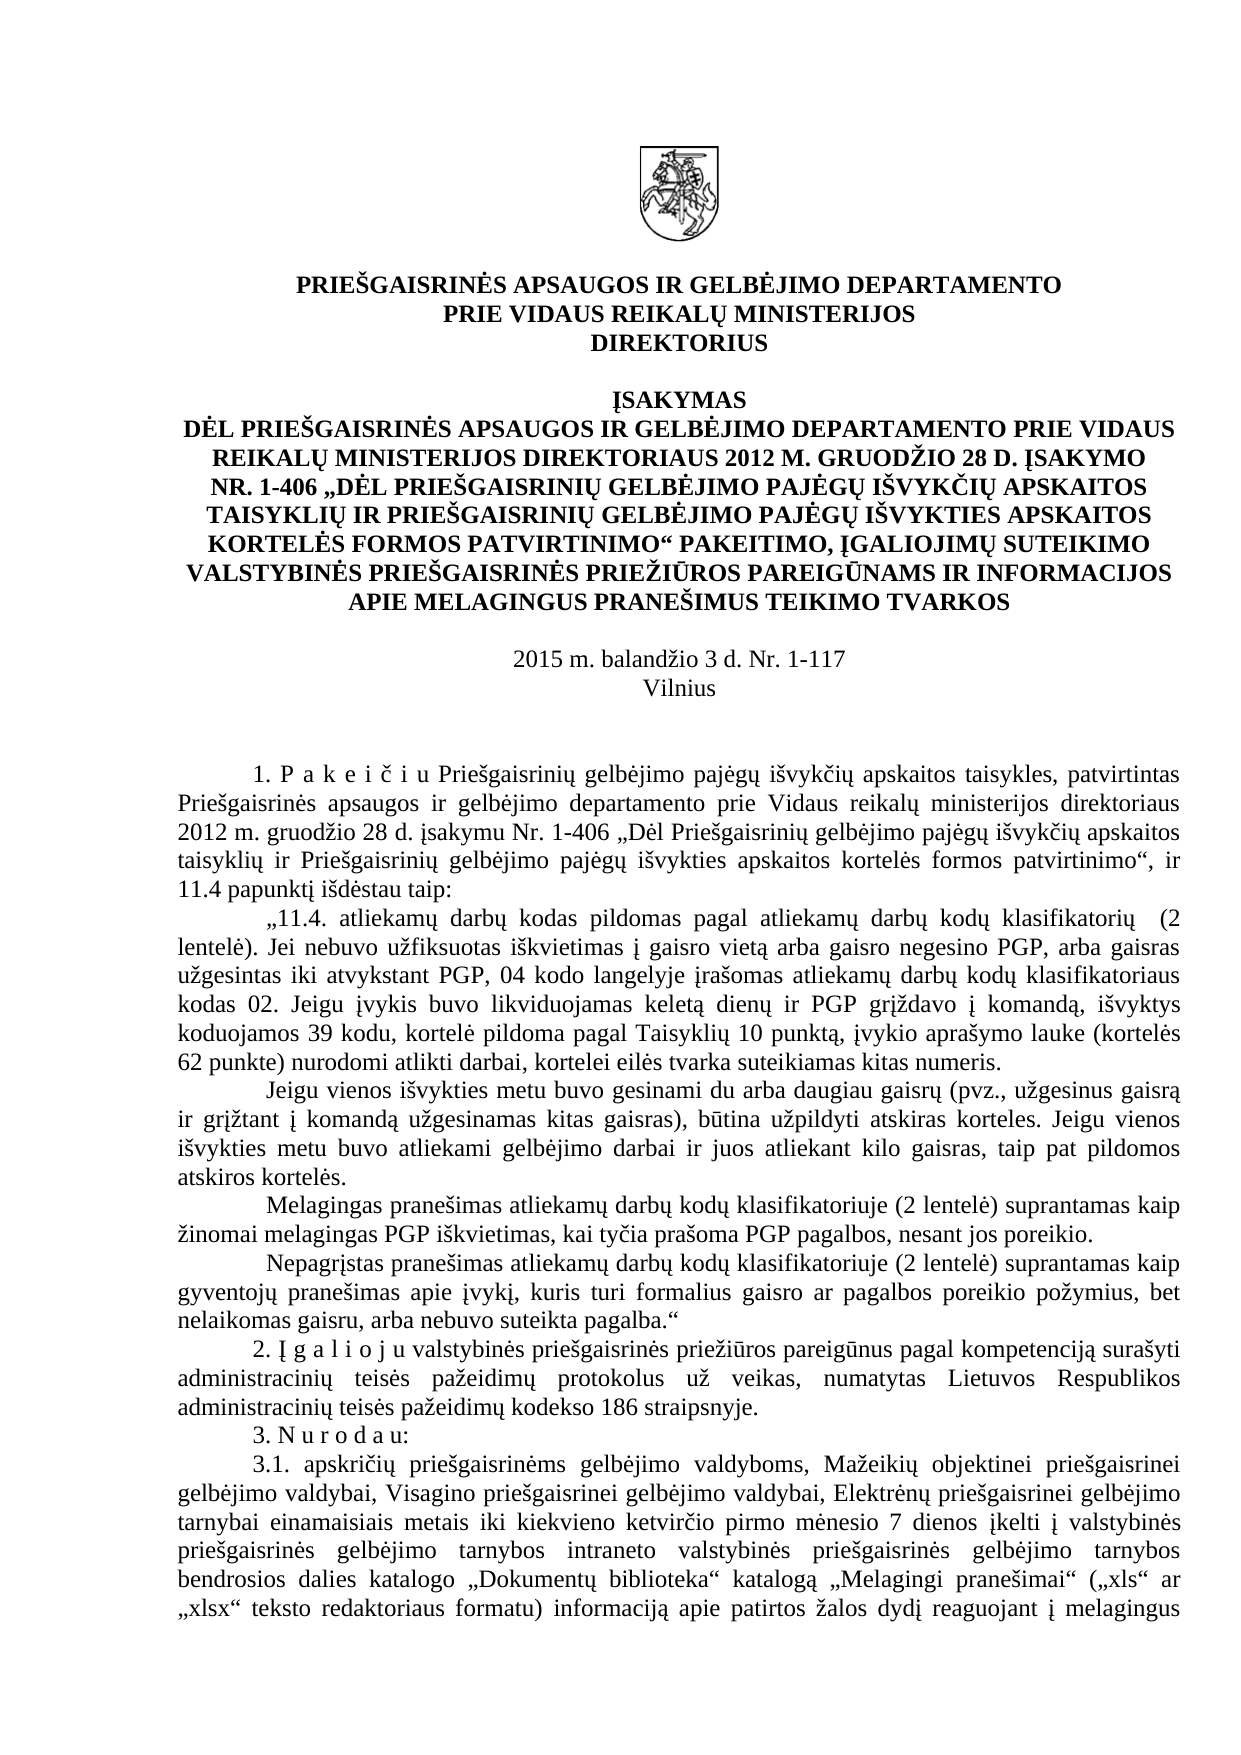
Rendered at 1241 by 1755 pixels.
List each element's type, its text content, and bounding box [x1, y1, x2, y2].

text DIREKTORIUS [177, 328, 1181, 357]
text PRIEŠGAISRINĖS APSAUGOS IR GELBĖJIMO DEPARTAMENTO [177, 271, 1181, 299]
text „11.4. atliekamų darbų kodas pildomas pagal atliekamų darbų kodų klasifikatorių (2 lentelė). Jei nebuvo užfiksuotas iškvietimas į gaisro vietą arba gaisro negesino PGP, arba gaisras užgesintas iki atvykstant PGP, 04 kodo langelyje įrašomas atliekamų darbų kodų klasifikatoriaus kodas 02. Jeigu įvykis buvo likviduojamas keletą dienų ir PGP grįždavo į komandą, išvyktys koduojamos 39 kodu, kortelė pildoma pagal Taisyklių 10 punktą, įvykio aprašymo lauke (kortelės 62 punkte) nurodomi atlikti darbai, kortelei eilės tvarka suteikiamas kitas numeris. [177, 903, 1181, 1076]
text DĖL PRIEŠGAISRINĖS APSAUGOS IR GELBĖJIMO DEPARTAMENTO PRIE VIDAUS REIKALŲ MINISTERIJOS DIREKTORIAUS 2012 M. GRUODŽIO 28 D. ĮSAKYMO [177, 414, 1181, 472]
text Vilnius [177, 673, 1181, 702]
text PRIE VIDAUS REIKALŲ MINISTERIJOS [177, 299, 1181, 328]
text 3. N u r o d a u: [177, 1421, 1181, 1449]
text 2015 m. balandžio 3 d. Nr. 1-117 [177, 644, 1181, 673]
text 3.1. apskričių priešgaisrinėms gelbėjimo valdyboms, Mažeikių objektinei priešgaisrinei gelbėjimo valdybai, Visagino priešgaisrinei gelbėjimo valdybai, Elektrėnų priešgaisrinei gelbėjimo tarnybai einamaisiais metais iki kiekvieno ketvirčio pirmo mėnesio 7 dienos įkelti į valstybinės priešgaisrinės gelbėjimo tarnybos intraneto valstybinės priešgaisrinės gelbėjimo tarnybos bendrosios dalies katalogo „Dokumentų biblioteka“ katalogą „Melagingi pranešimai“ („xls“ ar „xlsx“ teksto redaktoriaus formatu) informaciją apie patirtos žalos dydį reaguojant į melagingus [177, 1449, 1181, 1622]
text Jeigu vienos išvykties metu buvo gesinami du arba daugiau gaisrų (pvz., užgesinus gaisrą ir grįžtant į komandą užgesinamas kitas gaisras), būtina užpildyti atskiras korteles. Jeigu vienos išvykties metu buvo atliekami gelbėjimo darbai ir juos atliekant kilo gaisras, taip pat pildomos atskiros kortelės. [177, 1076, 1181, 1191]
text 1. P a k e i č i u Priešgaisrinių gelbėjimo pajėgų išvykčių apskaitos taisykles, patvirtintas Priešgaisrinės apsaugos ir gelbėjimo departamento prie Vidaus reikalų ministerijos direktoriaus 2012 m. gruodžio 28 d. įsakymu Nr. 1-406 „Dėl Priešgaisrinių gelbėjimo pajėgų išvykčių apskaitos taisyklių ir Priešgaisrinių gelbėjimo pajėgų išvykties apskaitos kortelės formos patvirtinimo“, ir 11.4 papunktį išdėstau taip: [177, 759, 1181, 903]
text 2. Į g a l i o j u valstybinės priešgaisrinės priežiūros pareigūnus pagal kompetenciją surašyti administracinių teisės pažeidimų protokolus už veikas, numatytas Lietuvos Respublikos administracinių teisės pažeidimų kodekso 186 straipsnyje. [177, 1334, 1181, 1421]
text Melagingas pranešimas atliekamų darbų kodų klasifikatoriuje (2 lentelė) suprantamas kaip žinomai melagingas PGP iškvietimas, kai tyčia prašoma PGP pagalbos, nesant jos poreikio. [177, 1191, 1181, 1248]
text NR. 1-406 „DĖL PRIEŠGAISRINIŲ GELBĖJIMO PAJĖGŲ IŠVYKČIŲ APSKAITOS TAISYKLIŲ IR PRIEŠGAISRINIŲ GELBĖJIMO PAJĖGŲ IŠVYKTIES APSKAITOS KORTELĖS FORMOS PATVIRTINIMO“ PAKEITIMO, ĮGALIOJIMŲ SUTEIKIMO VALSTYBINĖS PRIEŠGAISRINĖS PRIEŽIŪROS PAREIGŪNAMS IR INFORMACIJOS APIE MELAGINGUS PRANEŠIMUS TEIKIMO TVARKOS [177, 472, 1181, 616]
text Nepagrįstas pranešimas atliekamų darbų kodų klasifikatoriuje (2 lentelė) suprantamas kaip gyventojų pranešimas apie įvykį, kuris turi formalius gaisro ar pagalbos poreikio požymius, bet nelaikomas gaisru, arba nebuvo suteikta pagalba.“ [177, 1248, 1181, 1334]
text ĮSAKYMAS [177, 386, 1181, 414]
